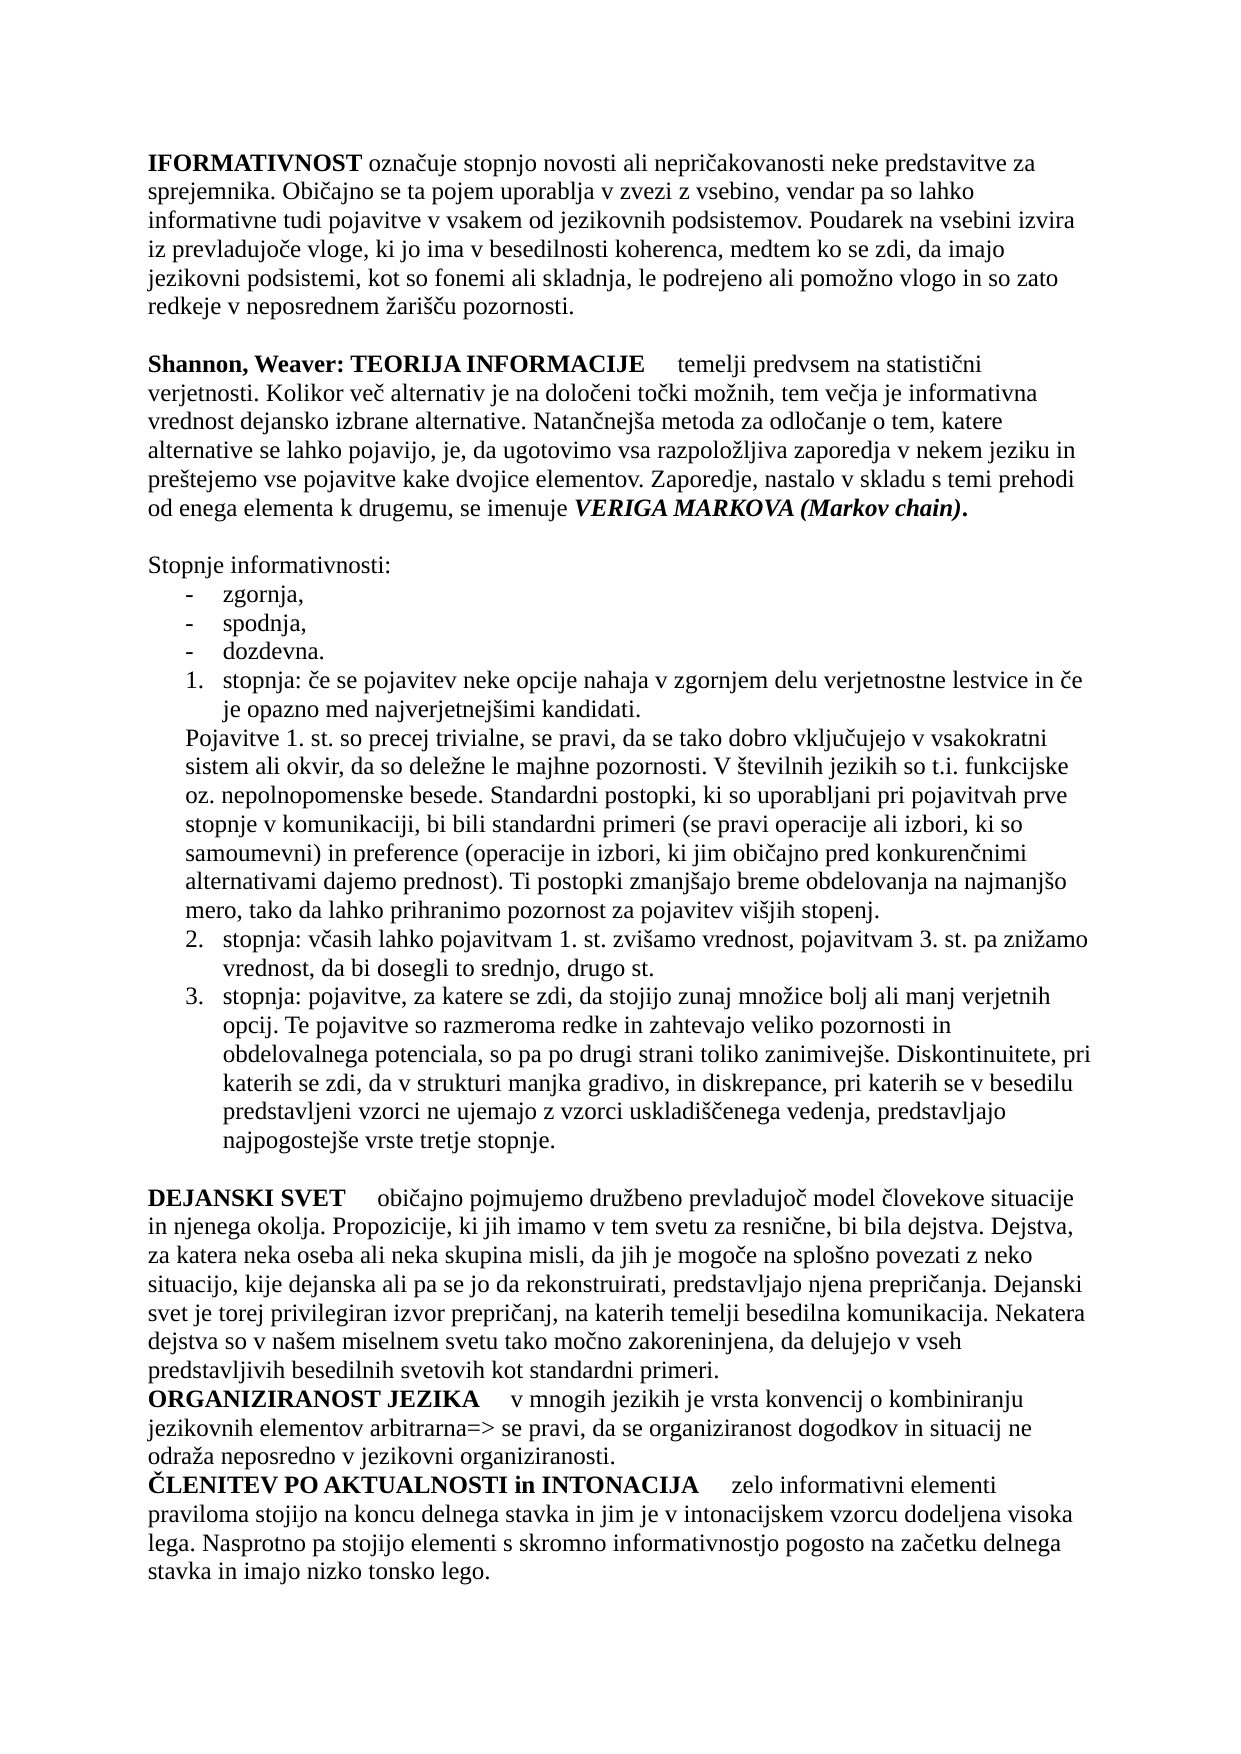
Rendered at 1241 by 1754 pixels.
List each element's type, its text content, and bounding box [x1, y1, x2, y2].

list stopnja: če se pojavitev neke opcije nahaja v zgornjem delu verjetnostne lestvice in če je opazno med najverjetnejšimi kandidati. [185, 665, 1093, 723]
text Stopnje informativnosti: [148, 550, 1093, 579]
list spodnja, [185, 608, 1093, 636]
text Shannon, Weaver: TEORIJA INFORMACIJE  temelji predvsem na statistični verjetnosti. Kolikor več alternativ je na določeni točki možnih, tem večja je informativna vrednost dejansko izbrane alternative. Natančnejša metoda za odločanje o tem, katere alternative se lahko pojavijo, je, da ugotovimo vsa razpoložljiva zaporedja v nekem jeziku in preštejemo vse pojavitve kake dvojice elementov. Zaporedje, nastalo v skladu s temi prehodi od enega elementa k drugemu, se imenuje VERIGA MARKOVA (Markov chain). [148, 349, 1093, 521]
list stopnja: pojavitve, za katere se zdi, da stojijo zunaj množice bolj ali manj verjetnih opcij. Te pojavitve so razmeroma redke in zahtevajo veliko pozornosti in obdelovalnega potenciala, so pa po drugi strani toliko zanimivejše. Diskontinuitete, pri katerih se zdi, da v strukturi manjka gradivo, in diskrepance, pri katerih se v besedilu predstavljeni vzorci ne ujemajo z vzorci uskladiščenega vedenja, predstavljajo najpogostejše vrste tretje stopnje. [185, 981, 1093, 1154]
text Pojavitve 1. st. so precej trivialne, se pravi, da se tako dobro vključujejo v vsakokratni sistem ali okvir, da so deležne le majhne pozornosti. V številnih jezikih so t.i. funkcijske oz. nepolnopomenske besede. Standardni postopki, ki so uporabljani pri pojavitvah prve stopnje v komunikaciji, bi bili standardni primeri (se pravi operacije ali izbori, ki so samoumevni) in preference (operacije in izbori, ki jim običajno pred konkurenčnimi alternativami dajemo prednost). Ti postopki zmanjšajo breme obdelovanja na najmanjšo mero, tako da lahko prihranimo pozornost za pojavitev višjih stopenj. [185, 723, 1093, 924]
list zgornja, [185, 579, 1093, 608]
list dozdevna. [185, 636, 1093, 665]
text IFORMATIVNOST označuje stopnjo novosti ali nepričakovanosti neke predstavitve za sprejemnika. Običajno se ta pojem uporablja v zvezi z vsebino, vendar pa so lahko informativne tudi pojavitve v vsakem od jezikovnih podsistemov. Poudarek na vsebini izvira iz prevladujoče vloge, ki jo ima v besedilnosti koherenca, medtem ko se zdi, da imajo jezikovni podsistemi, kot so fonemi ali skladnja, le podrejeno ali pomožno vlogo in so zato redkeje v neposrednem žarišču pozornosti. [148, 148, 1093, 320]
list stopnja: včasih lahko pojavitvam 1. st. zvišamo vrednost, pojavitvam 3. st. pa znižamo vrednost, da bi dosegli to srednjo, drugo st. [185, 924, 1093, 981]
text ORGANIZIRANOST JEZIKA  v mnogih jezikih je vrsta konvencij o kombiniranju jezikovnih elementov arbitrarna=> se pravi, da se organiziranost dogodkov in situacij ne odraža neposredno v jezikovni organiziranosti. [148, 1384, 1093, 1470]
text ČLENITEV PO AKTUALNOSTI in INTONACIJA  zelo informativni elementi praviloma stojijo na koncu delnega stavka in jim je v intonacijskem vzorcu dodeljena visoka lega. Nasprotno pa stojijo elementi s skromno informativnostjo pogosto na začetku delnega stavka in imajo nizko tonsko lego. [148, 1470, 1093, 1585]
text DEJANSKI SVET  običajno pojmujemo družbeno prevladujoč model človekove situacije in njenega okolja. Propozicije, ki jih imamo v tem svetu za resnične, bi bila dejstva. Dejstva, za katera neka oseba ali neka skupina misli, da jih je mogoče na splošno povezati z neko situacijo, kije dejanska ali pa se jo da rekonstruirati, predstavljajo njena prepričanja. Dejanski svet je torej privilegiran izvor prepričanj, na katerih temelji besedilna komunikacija. Nekatera dejstva so v našem miselnem svetu tako močno zakoreninjena, da delujejo v vseh predstavljivih besedilnih svetovih kot standardni primeri. [148, 1183, 1093, 1384]
